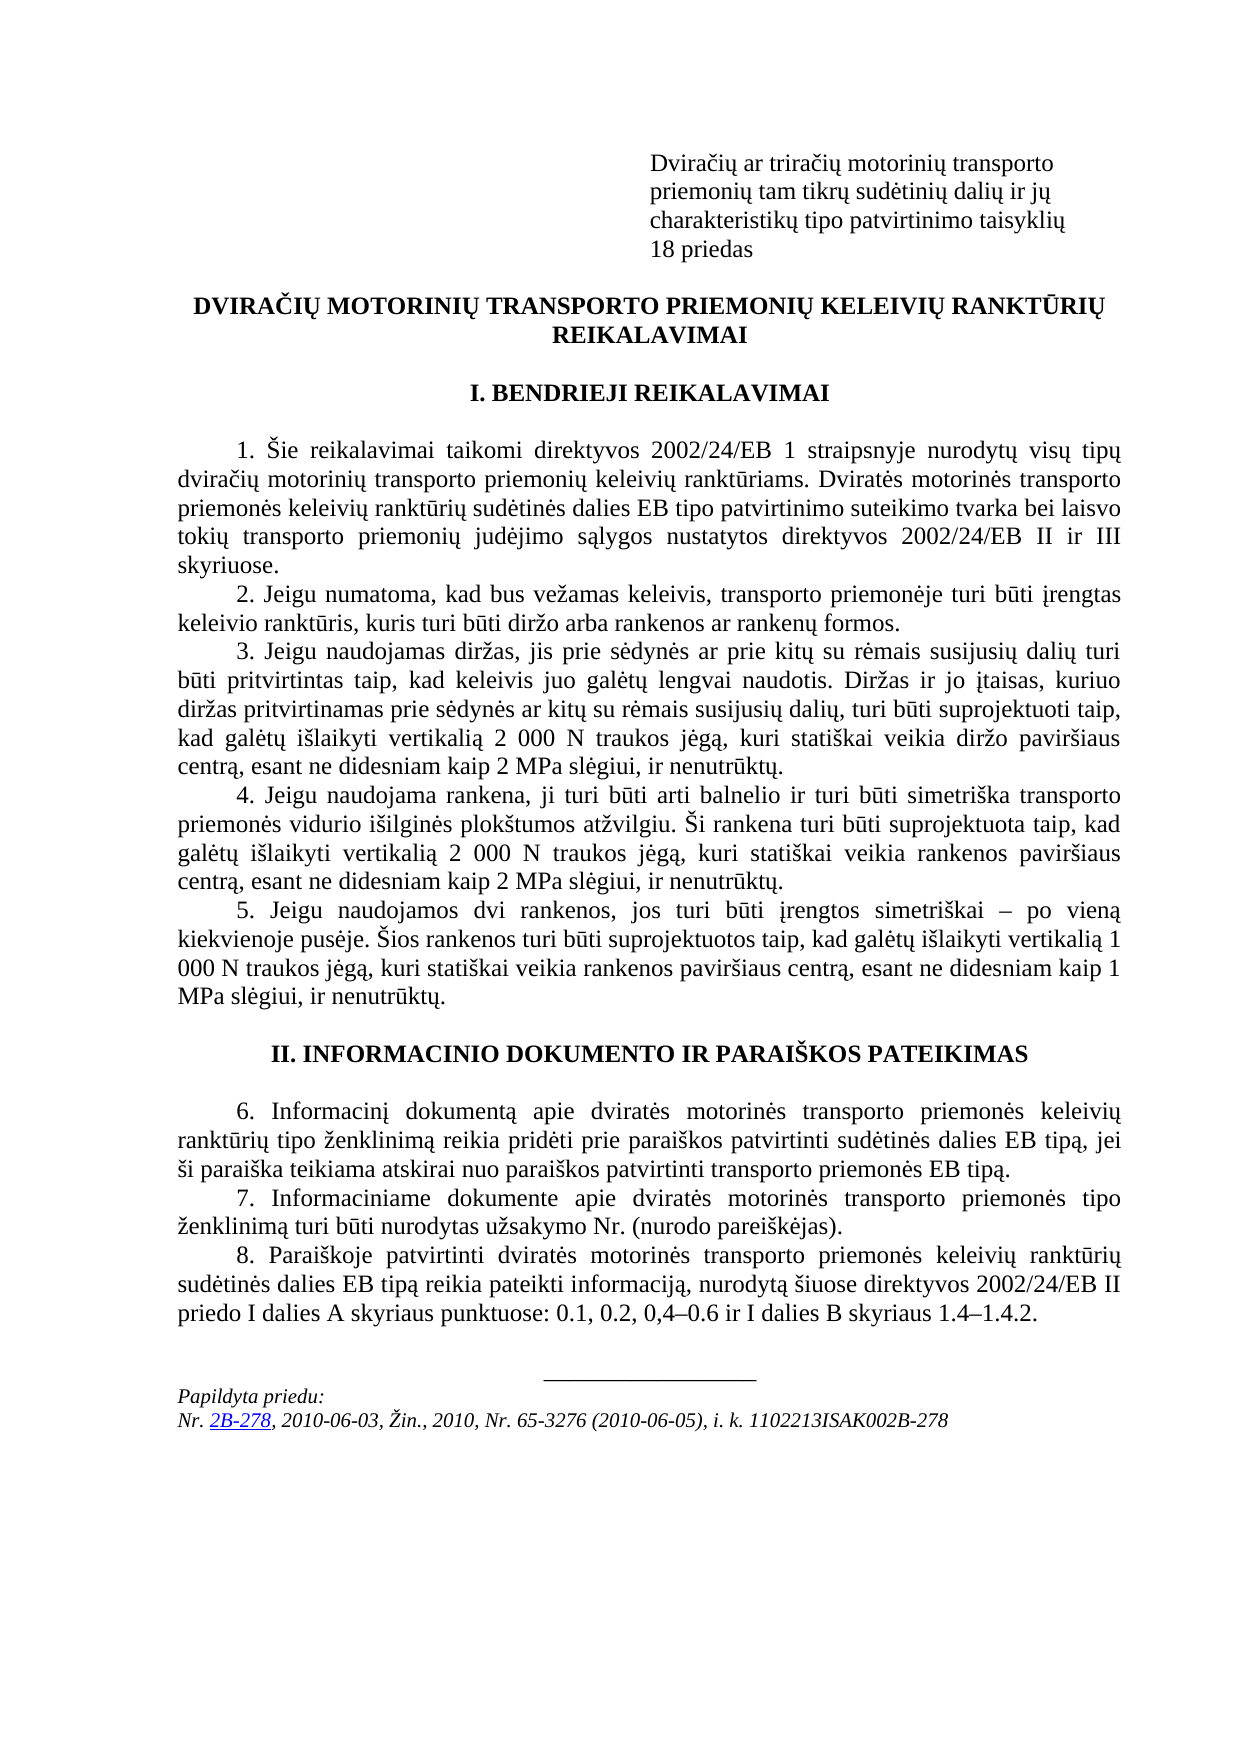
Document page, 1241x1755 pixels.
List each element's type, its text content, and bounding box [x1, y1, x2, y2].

text 4. Jeigu naudojama rankena, ji turi būti arti balnelio ir turi būti simetriška transporto priemonės vidurio išilginės plokštumos atžvilgiu. Ši rankena turi būti suprojektuota taip, kad galėtų išlaikyti vertikalią 2 000 N traukos jėgą, kuri statiškai veikia rankenos paviršiaus centrą, esant ne didesniam kaip 2 MPa slėgiui, ir nenutrūktų. [177, 780, 1122, 895]
text 6. Informacinį dokumentą apie dviratės motorinės transporto priemonės keleivių ranktūrių tipo ženklinimą reikia pridėti prie paraiškos patvirtinti sudėtinės dalies EB tipą, jei ši paraiška teikiama atskirai nuo paraiškos patvirtinti transporto priemonės EB tipą. [177, 1096, 1122, 1183]
text charakteristikų tipo patvirtinimo taisyklių [649, 205, 1122, 234]
text Dviračių ar triračių motorinių transporto [650, 148, 1122, 176]
text priemonių tam tikrų sudėtinių dalių ir jų [649, 176, 1122, 205]
text _________________ [177, 1355, 1122, 1384]
text 5. Jeigu naudojamos dvi rankenos, jos turi būti įrengtos simetriškai – po vieną kiekvienoje pusėje. Šios rankenos turi būti suprojektuotos taip, kad galėtų išlaikyti vertikalią 1 000 N traukos jėgą, kuri statiškai veikia rankenos paviršiaus centrą, esant ne didesniam kaip 1 MPa slėgiui, ir nenutrūktų. [177, 895, 1122, 1010]
text Nr. 2B-278, 2010-06-03, Žin., 2010, Nr. 65-3276 (2010-06-05), i. k. 1102213ISAK002B-278 [177, 1408, 1122, 1432]
text I. BENDRIEJI REIKALAVIMAI [177, 378, 1122, 406]
text DVIRAČIŲ MOTORINIŲ TRANSPORTO PRIEMONIŲ KELEIVIŲ RANKTŪRIŲ REIKALAVIMAI [177, 291, 1122, 349]
text 8. Paraiškoje patvirtinti dviratės motorinės transporto priemonės keleivių ranktūrių sudėtinės dalies EB tipą reikia pateikti informaciją, nurodytą šiuose direktyvos 2002/24/EB II priedo I dalies A skyriaus punktuose: 0.1, 0.2, 0,4–0.6 ir I dalies B skyriaus 1.4–1.4.2. [177, 1240, 1122, 1326]
text 3. Jeigu naudojamas diržas, jis prie sėdynės ar prie kitų su rėmais susijusių dalių turi būti pritvirtintas taip, kad keleivis juo galėtų lengvai naudotis. Diržas ir jo įtaisas, kuriuo diržas pritvirtinamas prie sėdynės ar kitų su rėmais susijusių dalių, turi būti suprojektuoti taip, kad galėtų išlaikyti vertikalią 2 000 N traukos jėgą, kuri statiškai veikia diržo paviršiaus centrą, esant ne didesniam kaip 2 MPa slėgiui, ir nenutrūktų. [177, 636, 1122, 780]
text Papildyta priedu: [177, 1384, 1122, 1408]
text 1. Šie reikalavimai taikomi direktyvos 2002/24/EB 1 straipsnyje nurodytų visų tipų dviračių motorinių transporto priemonių keleivių ranktūriams. Dviratės motorinės transporto priemonės keleivių ranktūrių sudėtinės dalies EB tipo patvirtinimo suteikimo tvarka bei laisvo tokių transporto priemonių judėjimo sąlygos nustatytos direktyvos 2002/24/EB II ir III skyriuose. [177, 435, 1122, 579]
text 2. Jeigu numatoma, kad bus vežamas keleivis, transporto priemonėje turi būti įrengtas keleivio ranktūris, kuris turi būti diržo arba rankenos ar rankenų formos. [177, 579, 1122, 636]
text II. INFORMACINIO DOKUMENTO IR PARAIŠKOS PATEIKIMAS [177, 1039, 1122, 1068]
text 7. Informaciniame dokumente apie dviratės motorinės transporto priemonės tipo ženklinimą turi būti nurodytas užsakymo Nr. (nurodo pareiškėjas). [177, 1183, 1122, 1240]
text 18 priedas [649, 234, 1122, 263]
